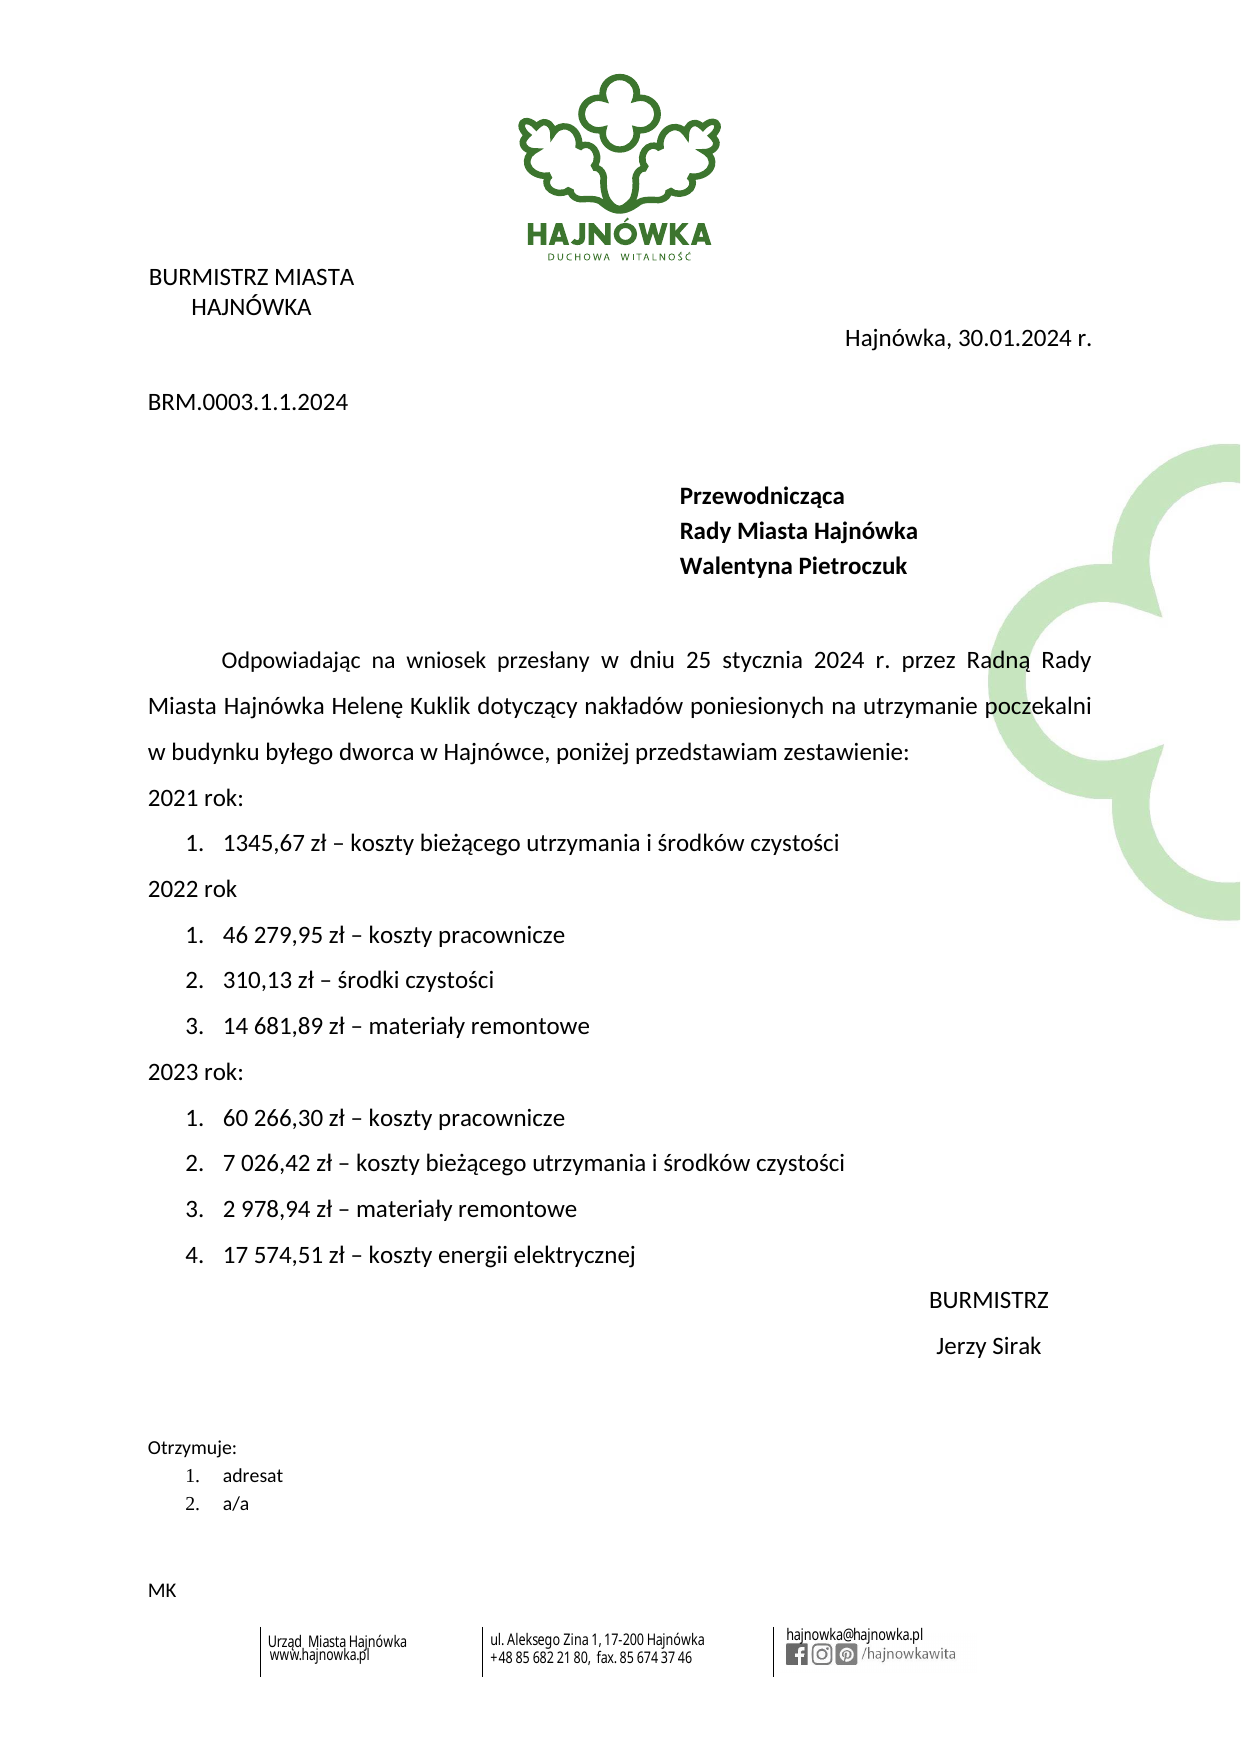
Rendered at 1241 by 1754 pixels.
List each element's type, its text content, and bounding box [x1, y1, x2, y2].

text BURMISTRZ MIASTA [0, 261, 1093, 291]
list 7 026,42 zł – koszty bieżącego utrzymania i środków czystości [185, 1147, 1093, 1178]
text 2021 rok: [148, 782, 979, 812]
text Hajnówka, 30.01.2024 r. [148, 322, 1093, 352]
list 1345,67 zł – koszty bieżącego utrzymania i środków czystości [185, 827, 979, 858]
list 17 574,51 zł – koszty energii elektrycznej [185, 1239, 1093, 1269]
text Jerzy Sirak [885, 1330, 1093, 1361]
text BRM.0003.1.1.2024 [148, 386, 1093, 417]
picture [979, 387, 1241, 959]
text Walentyna Pietroczuk [679, 550, 979, 581]
text HAJNÓWKA [0, 291, 1093, 322]
list a/a [185, 1491, 1093, 1515]
list 14 681,89 zł – materiały remontowe [185, 1010, 1093, 1041]
list 60 266,30 zł – koszty pracownicze [185, 1102, 1093, 1132]
text 2022 rok [148, 873, 979, 904]
list 310,13 zł – środki czystości [185, 964, 1093, 995]
text Otrzymuje: [148, 1435, 1093, 1459]
text MK [148, 1577, 1093, 1603]
list 46 279,95 zł – koszty pracownicze [185, 919, 979, 949]
text Rady Miasta Hajnówka [679, 515, 979, 546]
text Odpowiadając na wniosek przesłany w dniu 25 stycznia 2024 r. przez Radną Rady Miasta Hajnówka Helenę Kuklik dotyczący nakładów poniesionych na utrzymanie poczekalni w budynku byłego dworca w Hajnówce, poniżej przedstawiam zestawienie: [148, 644, 979, 766]
text 2023 rok: [148, 1056, 1093, 1087]
text BURMISTRZ [885, 1285, 1093, 1315]
text Przewodnicząca [679, 480, 979, 511]
list 2 978,94 zł – materiały remontowe [185, 1193, 1093, 1224]
list adresat [185, 1463, 1093, 1487]
